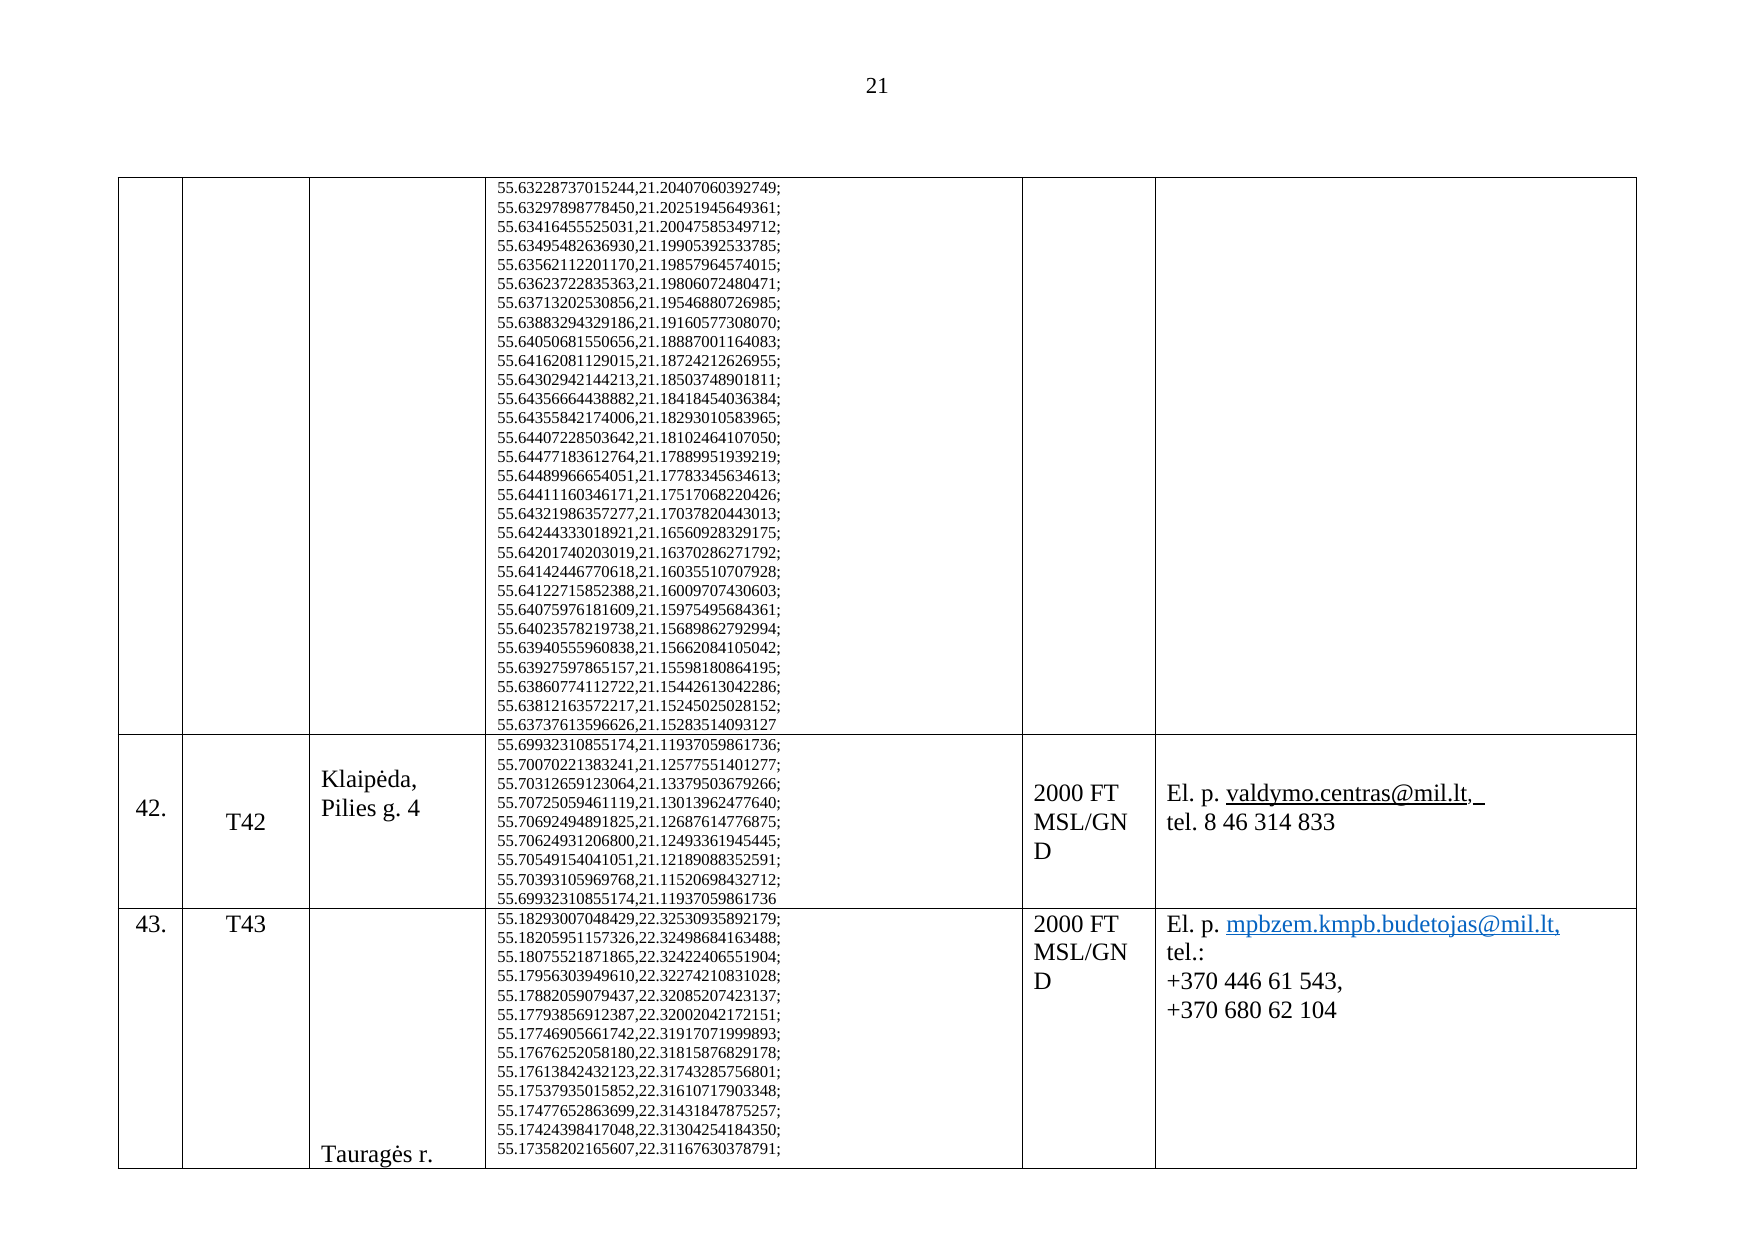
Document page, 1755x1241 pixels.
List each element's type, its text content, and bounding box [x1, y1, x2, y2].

table_cell El. p. mpbzem.kmpb.budetojas@mil.lt, tel.: +370 446 61 543, +370 680 62 104 [1156, 909, 1636, 1167]
table_cell Tauragės r. [310, 909, 485, 1167]
table_cell El. p. valdymo.centras@mil.lt, tel. 8 46 314 833 [1156, 735, 1636, 908]
table_cell [183, 178, 309, 734]
table_cell 55.18293007048429,22.32530935892179; 55.18205951157326,22.32498684163488; 55.18075521871865,22.32422406551904; 55.17956303949610,22.32274210831028; 55.17882059079437,22.32085207423137; 55.17793856912387,22.32002042172151; 55.17746905661742,22.31917071999893; 55.17676252058180,22.31815876829178; 55.17613842432123,22.31743285756801; 55.17537935015852,22.31610717903348; 55.17477652863699,22.31431847875257; 55.17424398417048,22.31304254184350; 55.17358202165607,22.31167630378791; [486, 909, 1022, 1167]
table_cell T42 [183, 735, 309, 908]
table_cell Klaipėda, Pilies g. 4 [310, 735, 485, 908]
table_cell 55.69932310855174,21.11937059861736; 55.70070221383241,21.12577551401277; 55.70312659123064,21.13379503679266; 55.70725059461119,21.13013962477640; 55.70692494891825,21.12687614776875; 55.70624931206800,21.12493361945445; 55.70549154041051,21.12189088352591; 55.70393105969768,21.11520698432712; 55.69932310855174,21.11937059861736 [486, 735, 1022, 908]
table_cell 42. [119, 735, 182, 908]
table_cell 2000 FT MSL/GND [1023, 735, 1155, 908]
table_cell T43 [183, 909, 309, 1167]
table_cell 43. [119, 909, 182, 1167]
table_cell 2000 FT MSL/GND [1023, 909, 1155, 1167]
table_cell [1156, 178, 1636, 734]
table_cell 55.63228737015244,21.20407060392749; 55.63297898778450,21.20251945649361; 55.63416455525031,21.20047585349712; 55.63495482636930,21.19905392533785; 55.63562112201170,21.19857964574015; 55.63623722835363,21.19806072480471; 55.63713202530856,21.19546880726985; 55.63883294329186,21.19160577308070; 55.64050681550656,21.18887001164083; 55.64162081129015,21.18724212626955; 55.64302942144213,21.18503748901811; 55.64356664438882,21.18418454036384; 55.64355842174006,21.18293010583965; 55.64407228503642,21.18102464107050; 55.64477183612764,21.17889951939219; 55.64489966654051,21.17783345634613; 55.64411160346171,21.17517068220426; 55.64321986357277,21.17037820443013; 55.64244333018921,21.16560928329175; 55.64201740203019,21.16370286271792; 55.64142446770618,21.16035510707928; 55.64122715852388,21.16009707430603; 55.64075976181609,21.15975495684361; 55.64023578219738,21.15689862792994; 55.63940555960838,21.15662084105042; 55.63927597865157,21.15598180864195; 55.63860774112722,21.15442613042286; 55.63812163572217,21.15245025028152; 55.63737613596626,21.15283514093127 [486, 178, 1022, 734]
table_cell [310, 178, 485, 734]
table_cell [1023, 178, 1155, 734]
table_cell [119, 178, 182, 734]
